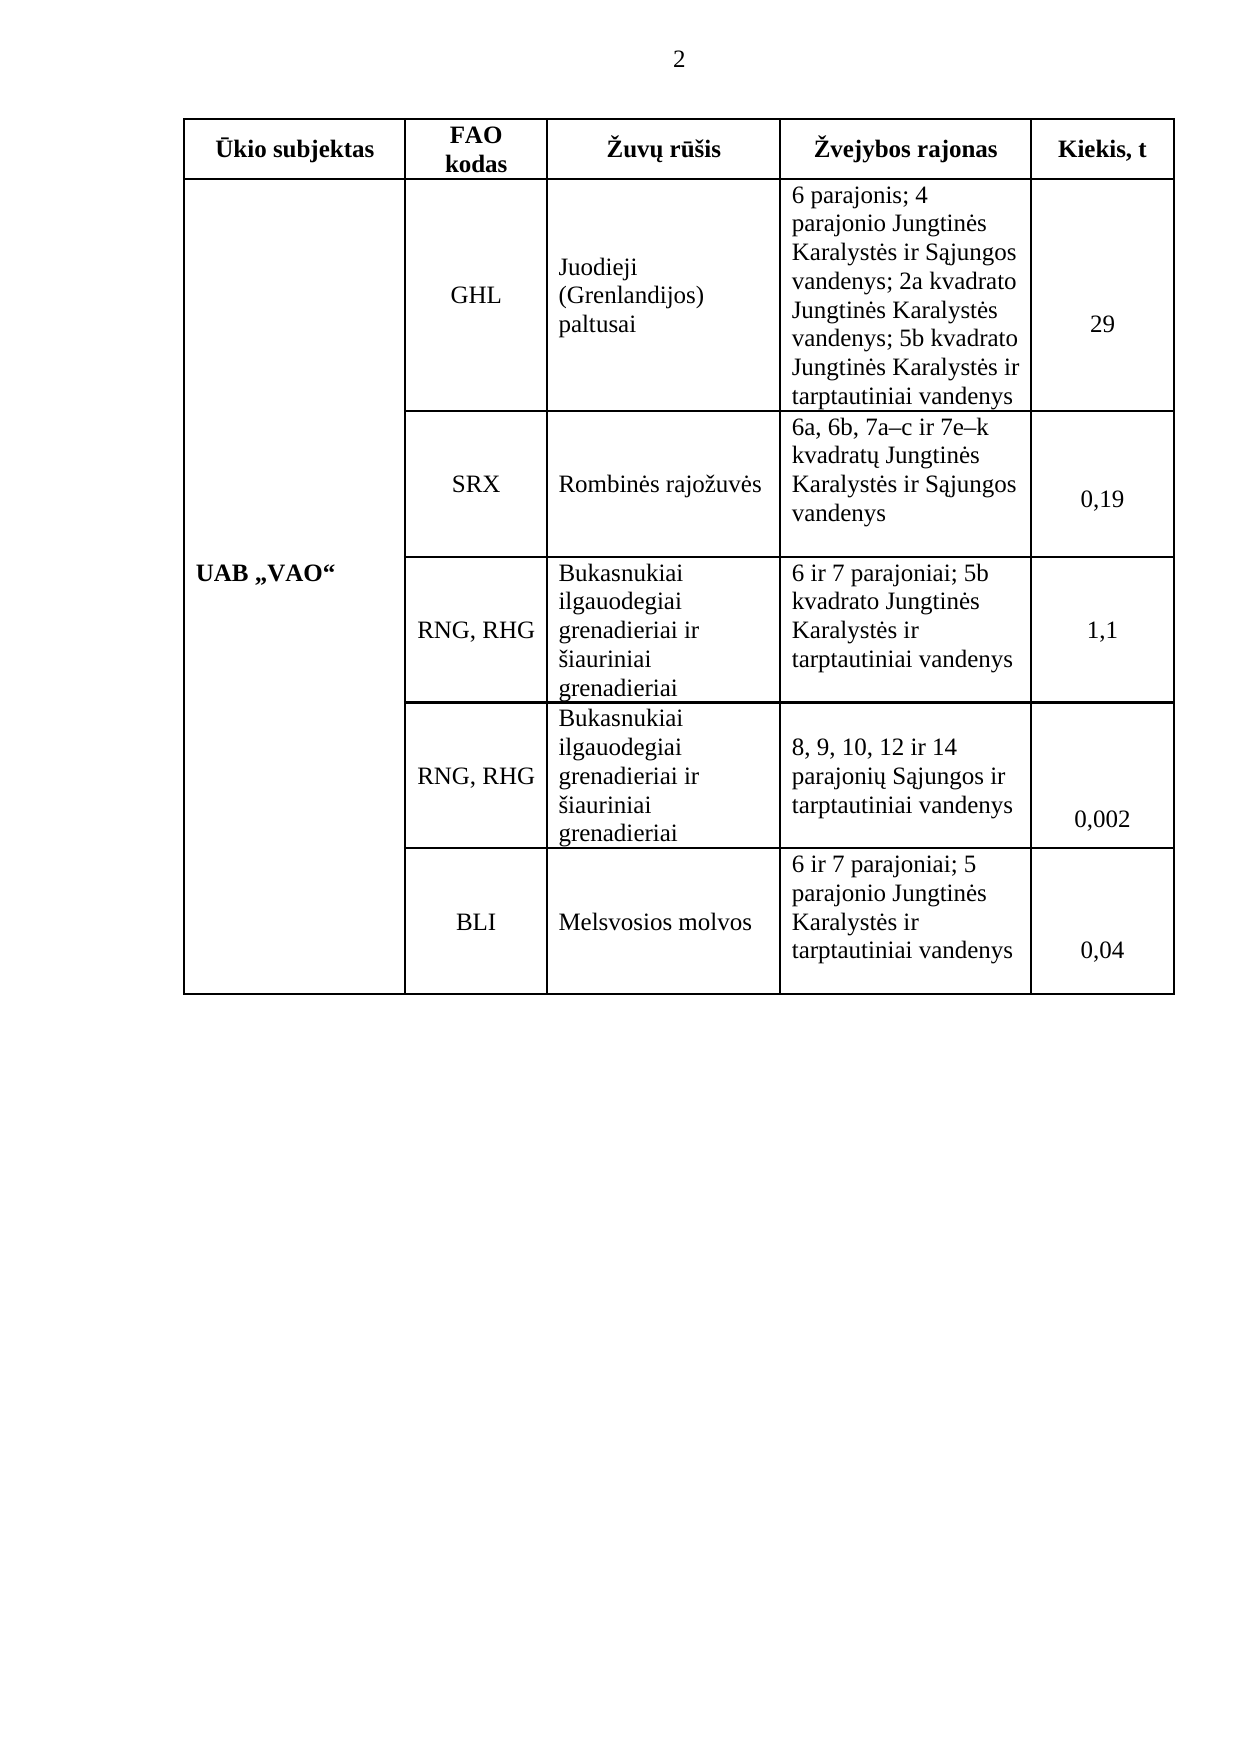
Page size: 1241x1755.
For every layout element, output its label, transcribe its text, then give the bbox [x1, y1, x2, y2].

table_cell 0,002 [1032, 704, 1173, 847]
table_cell 29 [1032, 180, 1173, 410]
table_header Ūkio subjektas [185, 120, 404, 178]
table_header FAO kodas [406, 120, 546, 178]
table_cell Bukasnukiai ilgauodegiai grenadieriai ir šiauriniai grenadieriai [548, 704, 779, 847]
table_cell 6 ir 7 parajoniai; 5b kvadrato Jungtinės Karalystės ir tarptautiniai vandenys [781, 558, 1030, 701]
table_header Žuvų rūšis [548, 120, 779, 178]
table_cell 0,04 [1032, 849, 1173, 993]
table_cell 8, 9, 10, 12 ir 14 parajonių Sąjungos ir tarptautiniai vandenys [781, 704, 1030, 847]
table_cell Juodieji (Grenlandijos) paltusai [548, 180, 779, 410]
table_cell SRX [406, 412, 546, 556]
table_cell 0,19 [1032, 412, 1173, 556]
table_cell UAB „VAO“ [185, 180, 404, 993]
table_cell 6 parajonis; 4 parajonio Jungtinės Karalystės ir Sąjungos vandenys; 2a kvadrato Jungtinės Karalystės vandenys; 5b kvadrato Jungtinės Karalystės ir tarptautiniai vandenys [781, 180, 1030, 410]
table_cell 6 ir 7 parajoniai; 5 parajonio Jungtinės Karalystės ir tarptautiniai vandenys [781, 849, 1030, 993]
table_cell Melsvosios molvos [548, 849, 779, 993]
table_cell Rombinės rajožuvės [548, 412, 779, 556]
table_cell GHL [406, 180, 546, 410]
table_cell 6a, 6b, 7a–c ir 7e–k kvadratų Jungtinės Karalystės ir Sąjungos vandenys [781, 412, 1030, 556]
table_header Kiekis, t [1032, 120, 1173, 178]
table_cell 1,1 [1032, 558, 1173, 701]
table_cell RNG, RHG [406, 704, 546, 847]
table_header Žvejybos rajonas [781, 120, 1030, 178]
table_cell Bukasnukiai ilgauodegiai grenadieriai ir šiauriniai grenadieriai [548, 558, 779, 701]
table_cell RNG, RHG [406, 558, 546, 701]
table_cell BLI [406, 849, 546, 993]
